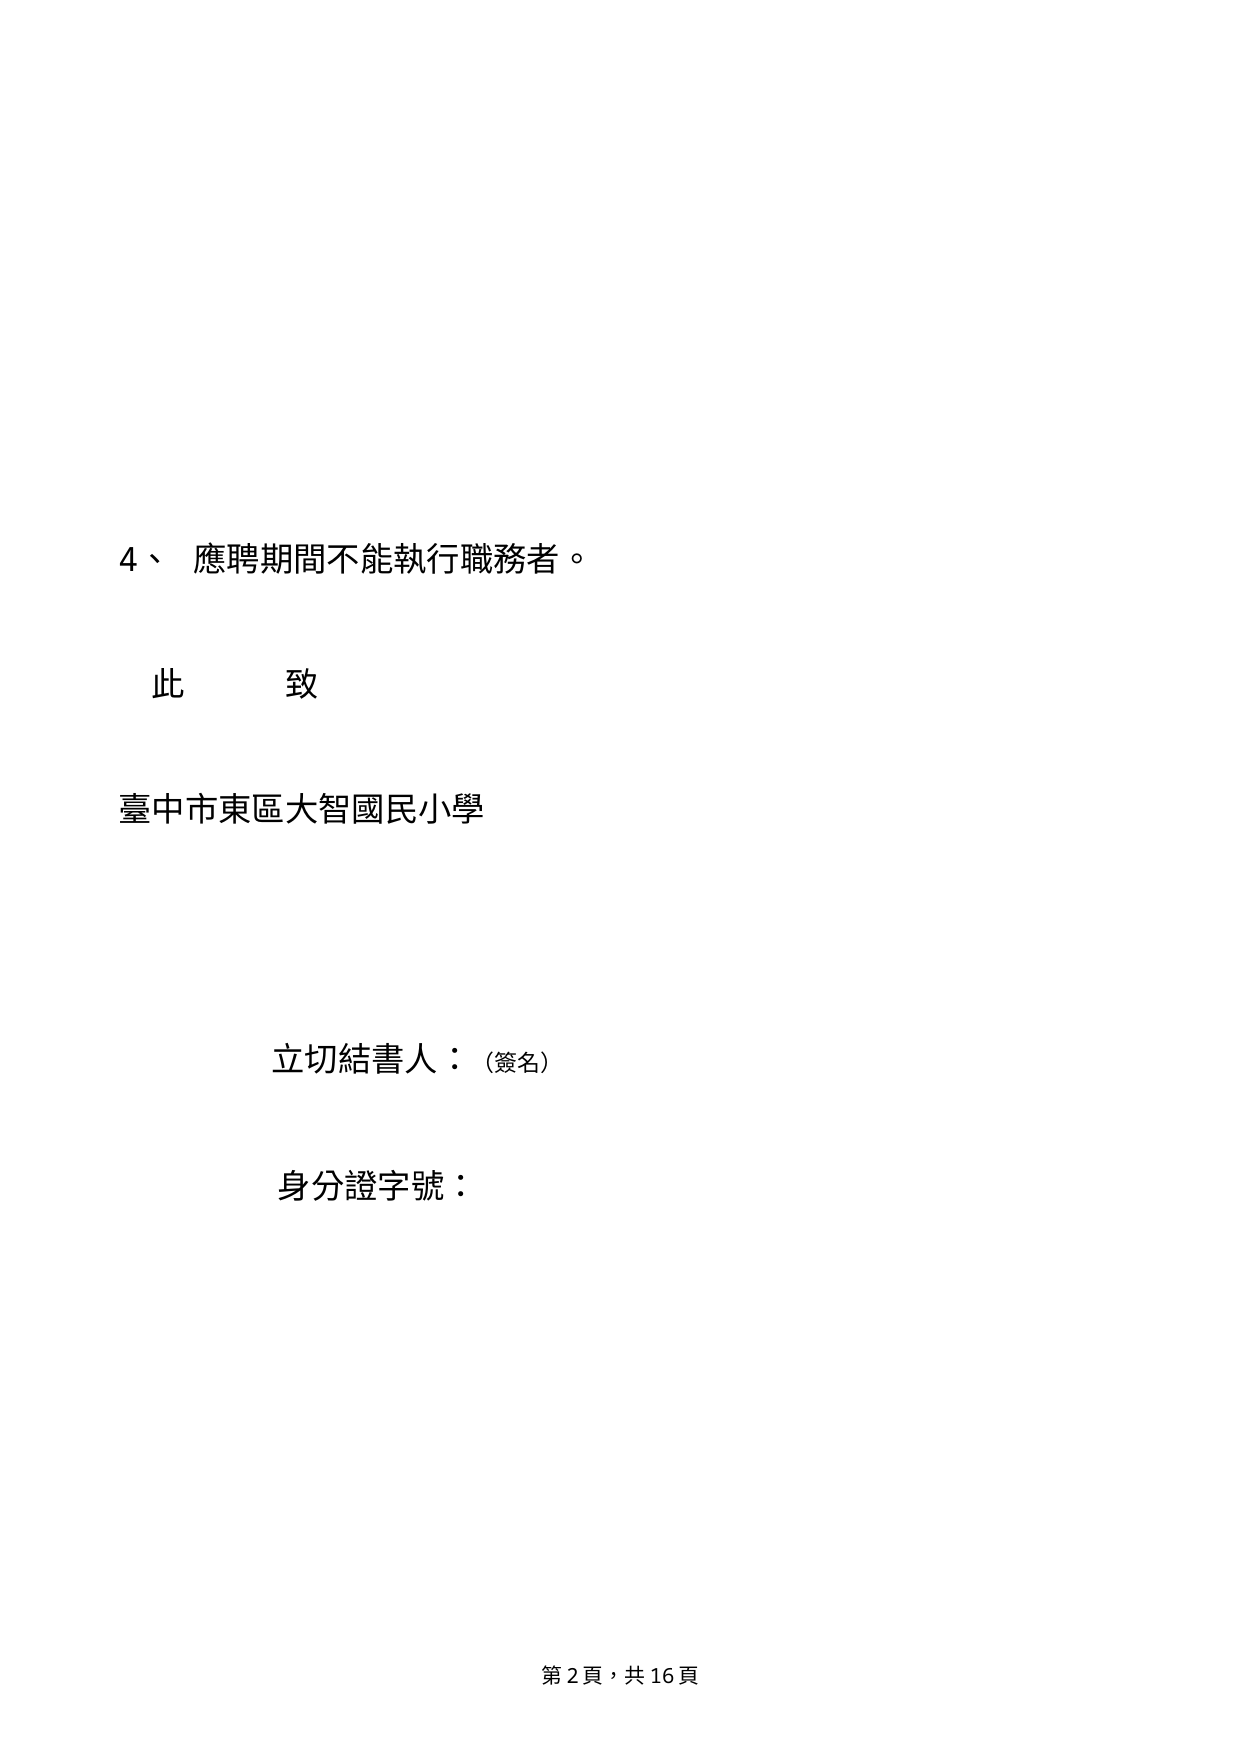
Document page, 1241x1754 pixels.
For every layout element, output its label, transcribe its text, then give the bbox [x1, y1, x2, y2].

text 此 致 [118, 641, 1122, 703]
text 臺中市東區大智國民小學 [118, 766, 1122, 828]
text 身分證字號： [118, 1141, 1122, 1203]
text 立切結書人：（簽名） [118, 1016, 1122, 1078]
list 應聘期間不能執行職務者。 [118, 516, 1122, 578]
